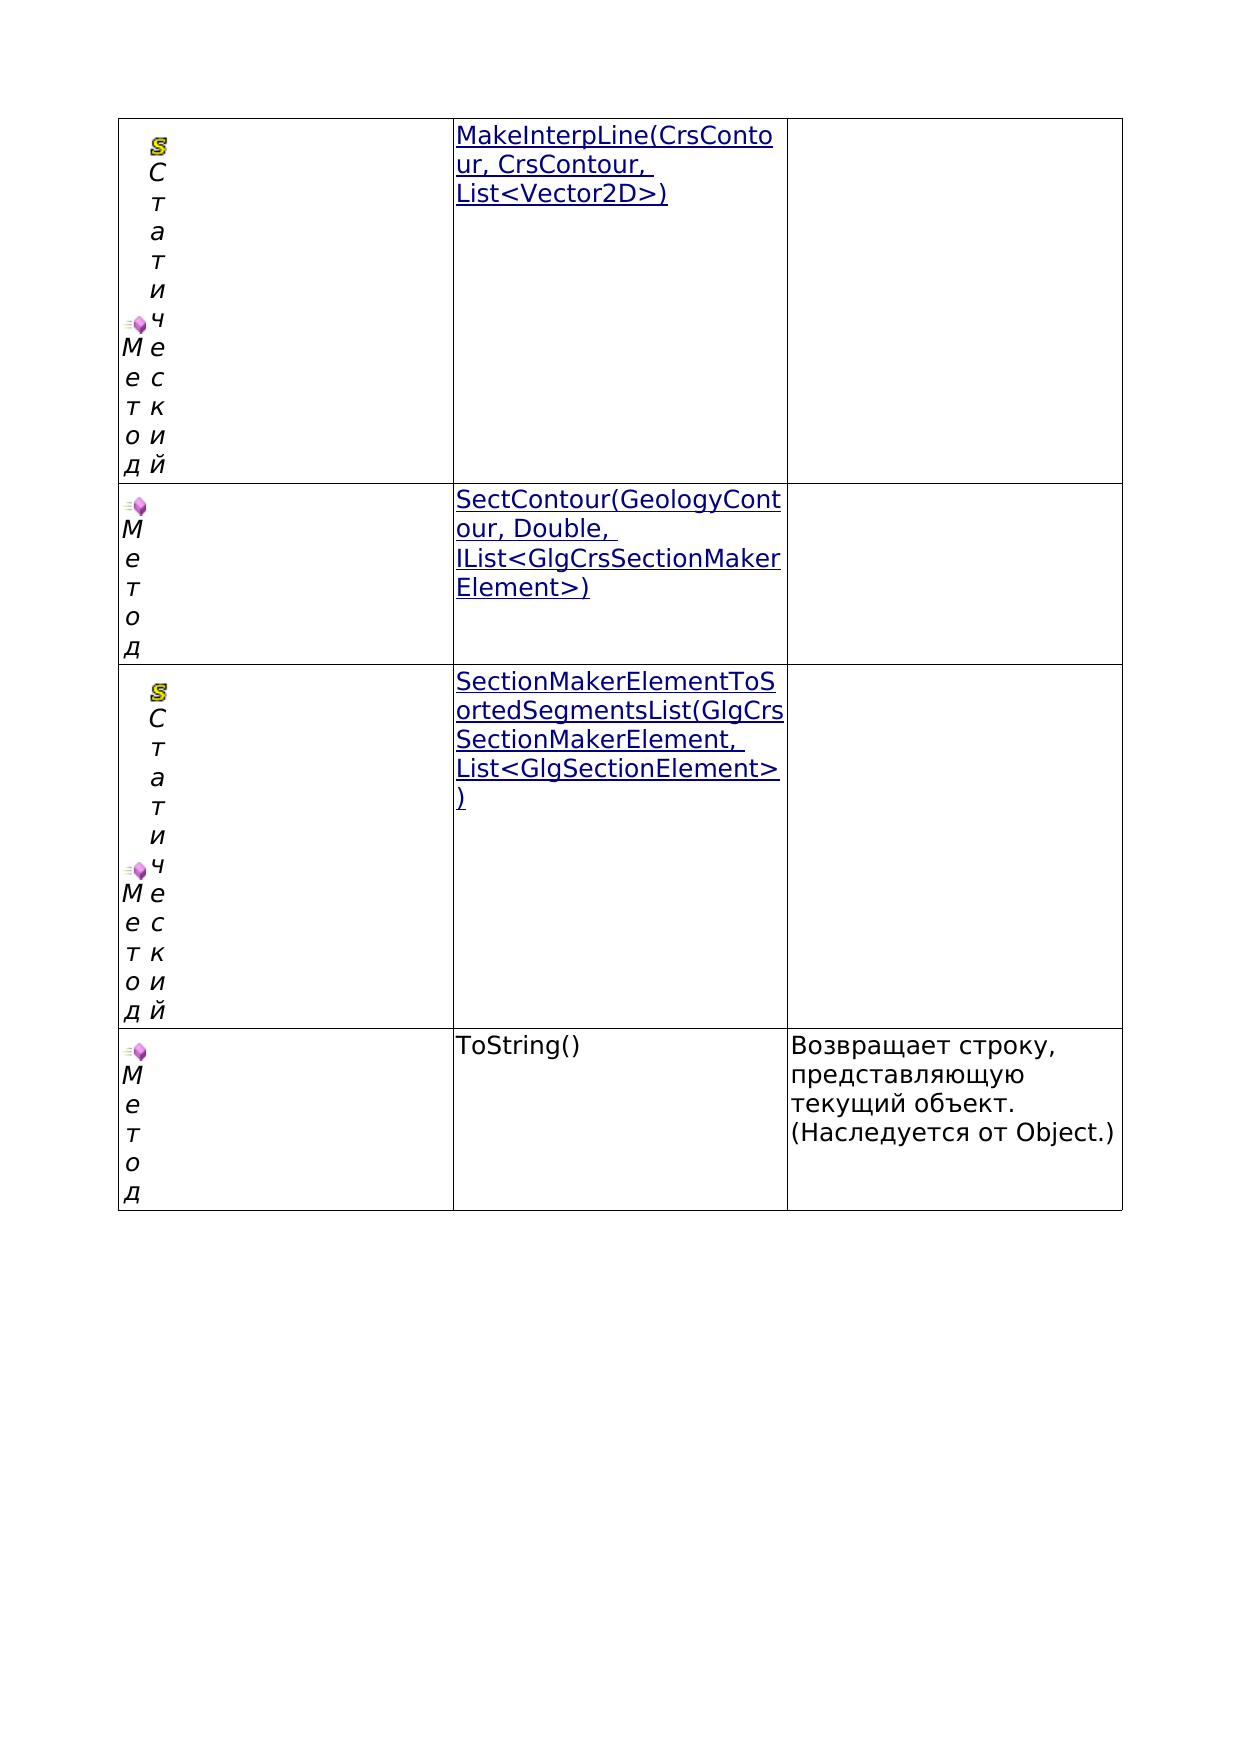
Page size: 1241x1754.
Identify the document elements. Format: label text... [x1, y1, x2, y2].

table_cell [119, 119, 453, 482]
picture [121, 862, 146, 880]
table_cell ToString() [454, 1029, 787, 1209]
picture [121, 316, 146, 334]
table_cell [788, 665, 1122, 1028]
table_cell SectContour(GeologyContour, Double, IList<GlgCrsSectionMakerElement>) [454, 484, 787, 664]
picture [121, 497, 147, 516]
table_cell [788, 119, 1122, 482]
table_cell MakeInterpLine(CrsContour, CrsContour, List<Vector2D>) [454, 119, 787, 482]
table_cell [119, 1029, 453, 1209]
picture [146, 679, 172, 705]
table_cell [119, 484, 453, 664]
picture [146, 133, 172, 159]
table_cell Возвращает строку, представляющую текущий объект. (Наследуется от Object.) [788, 1029, 1122, 1209]
picture [121, 1043, 147, 1061]
table_cell [788, 484, 1122, 664]
table_cell SectionMakerElementToSortedSegmentsList(GlgCrsSectionMakerElement, List<GlgSectionElement>) [454, 665, 787, 1028]
table_cell [119, 665, 453, 1028]
